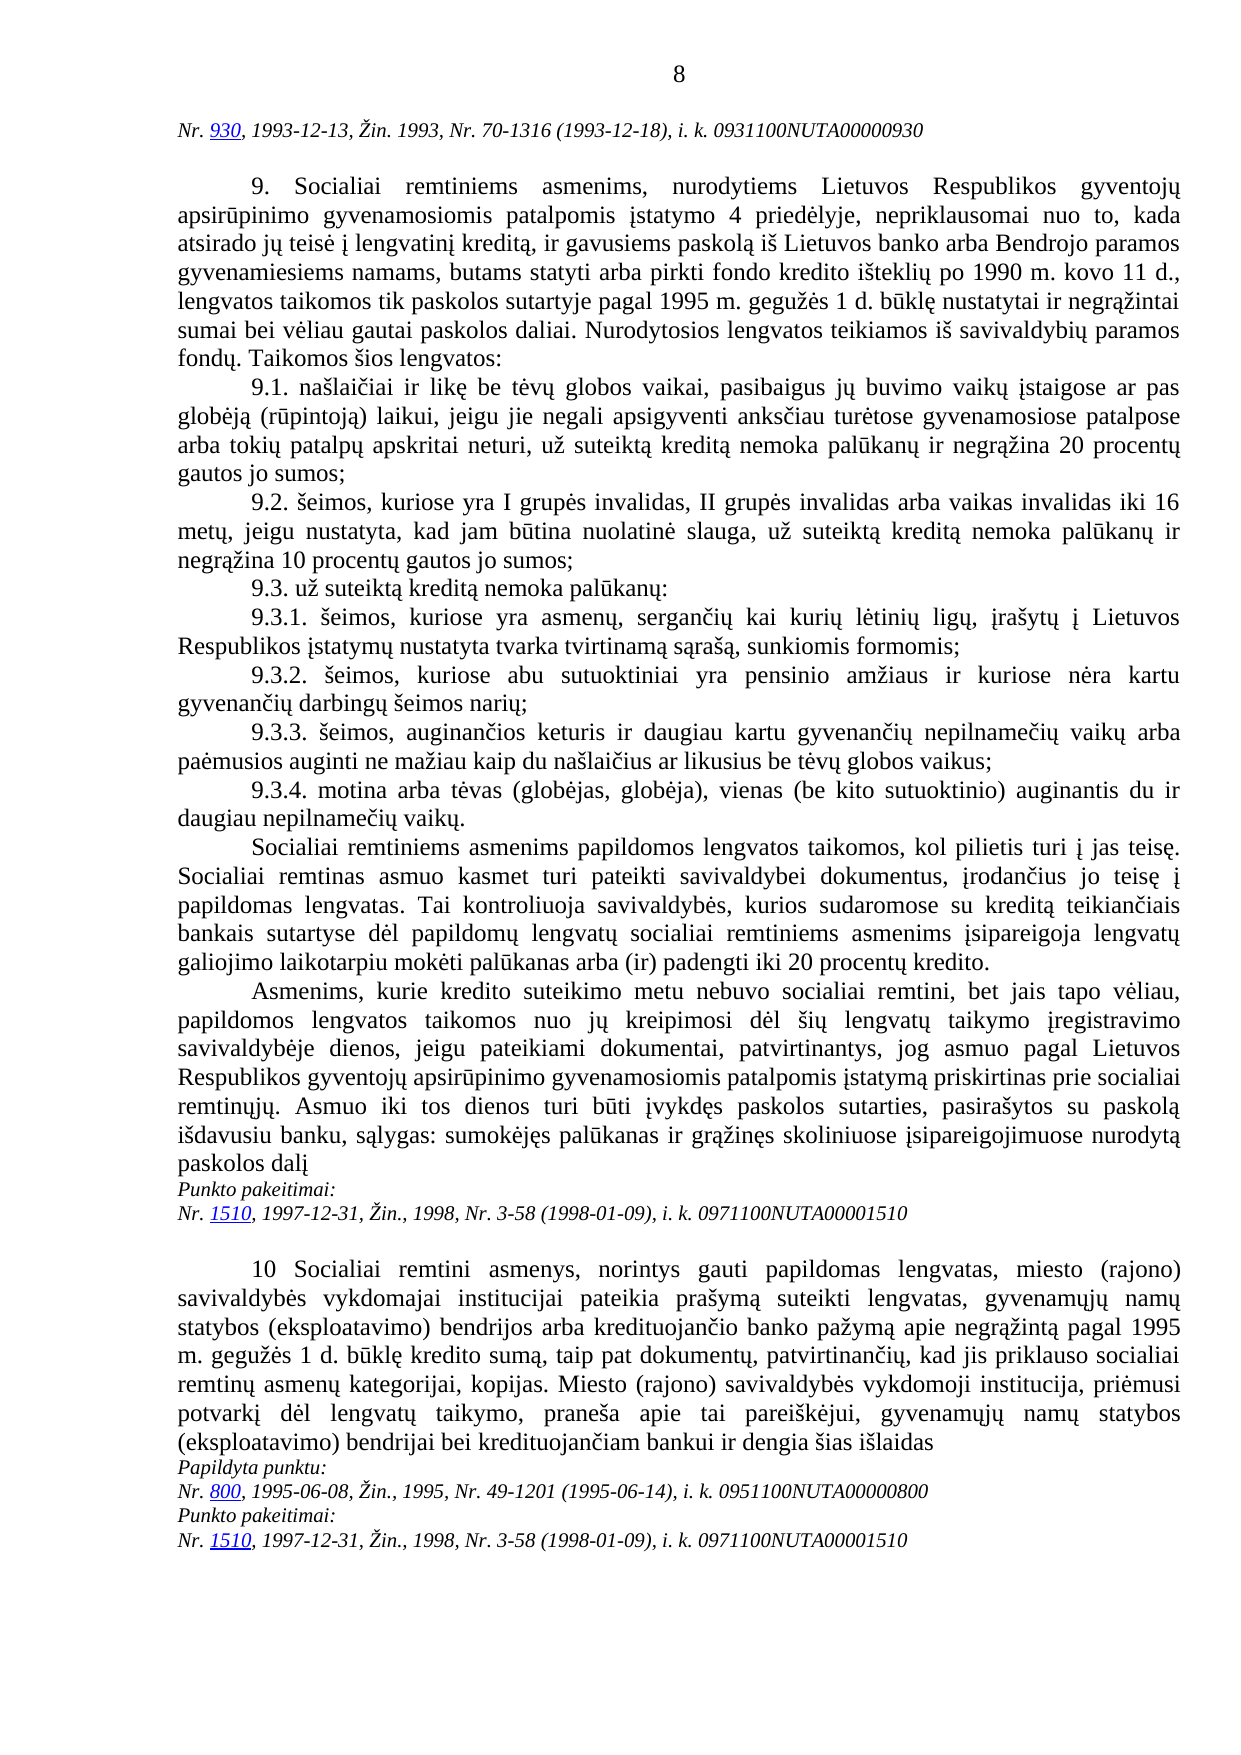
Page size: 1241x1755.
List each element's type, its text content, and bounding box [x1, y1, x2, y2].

text Nr. 800, 1995-06-08, Žin., 1995, Nr. 49-1201 (1995-06-14), i. k. 0951100NUTA00000800 [177, 1479, 1181, 1503]
text Socialiai remtiniems asmenims papildomos lengvatos taikomos, kol pilietis turi į jas teisę. Socialiai remtinas asmuo kasmet turi pateikti savivaldybei dokumentus, įrodančius jo teisę į papildomas lengvatas. Tai kontroliuoja savivaldybės, kurios sudaromose su kreditą teikiančiais bankais sutartyse dėl papildomų lengvatų socialiai remtiniems asmenims įsipareigoja lengvatų galiojimo laikotarpiu mokėti palūkanas arba (ir) padengti iki 20 procentų kredito. [177, 832, 1181, 976]
text Nr. 1510, 1997-12-31, Žin., 1998, Nr. 3-58 (1998-01-09), i. k. 0971100NUTA00001510 [177, 1201, 1181, 1225]
text Nr. 930, 1993-12-13, Žin. 1993, Nr. 70-1316 (1993-12-18), i. k. 0931100NUTA00000930 [177, 118, 1181, 142]
text 9.3.4. motina arba tėvas (globėjas, globėja), vienas (be kito sutuoktinio) auginantis du ir daugiau nepilnamečių vaikų. [177, 775, 1181, 832]
text Asmenims, kurie kredito suteikimo metu nebuvo socialiai remtini, bet jais tapo vėliau, papildomos lengvatos taikomos nuo jų kreipimosi dėl šių lengvatų taikymo įregistravimo savivaldybėje dienos, jeigu pateikiami dokumentai, patvirtinantys, jog asmuo pagal Lietuvos Respublikos gyventojų apsirūpinimo gyvenamosiomis patalpomis įstatymą priskirtinas prie socialiai remtinųjų. Asmuo iki tos dienos turi būti įvykdęs paskolos sutarties, pasirašytos su paskolą išdavusiu banku, sąlygas: sumokėjęs palūkanas ir grąžinęs skoliniuose įsipareigojimuose nurodytą paskolos dalį [177, 976, 1181, 1177]
text 9.2. šeimos, kuriose yra I grupės invalidas, II grupės invalidas arba vaikas invalidas iki 16 metų, jeigu nustatyta, kad jam būtina nuolatinė slauga, už suteiktą kreditą nemoka palūkanų ir negrąžina 10 procentų gautos jo sumos; [177, 487, 1181, 573]
text Punkto pakeitimai: [177, 1177, 1181, 1201]
text 9.3.1. šeimos, kuriose yra asmenų, sergančių kai kurių lėtinių ligų, įrašytų į Lietuvos Respublikos įstatymų nustatyta tvarka tvirtinamą sąrašą, sunkiomis formomis; [177, 602, 1181, 660]
text Papildyta punktu: [177, 1455, 1181, 1479]
text 9.1. našlaičiai ir likę be tėvų globos vaikai, pasibaigus jų buvimo vaikų įstaigose ar pas globėją (rūpintoją) laikui, jeigu jie negali apsigyventi anksčiau turėtose gyvenamosiose patalpose arba tokių patalpų apskritai neturi, už suteiktą kreditą nemoka palūkanų ir negrąžina 20 procentų gautos jo sumos; [177, 372, 1181, 487]
text 10 Socialiai remtini asmenys, norintys gauti papildomas lengvatas, miesto (rajono) savivaldybės vykdomajai institucijai pateikia prašymą suteikti lengvatas, gyvenamųjų namų statybos (eksploatavimo) bendrijos arba kredituojančio banko pažymą apie negrąžintą pagal 1995 m. gegužės 1 d. būklę kredito sumą, taip pat dokumentų, patvirtinančių, kad jis priklauso socialiai remtinų asmenų kategorijai, kopijas. Miesto (rajono) savivaldybės vykdomoji institucija, priėmusi potvarkį dėl lengvatų taikymo, praneša apie tai pareiškėjui, gyvenamųjų namų statybos (eksploatavimo) bendrijai bei kredituojančiam bankui ir dengia šias išlaidas [177, 1254, 1181, 1455]
text 9.3.2. šeimos, kuriose abu sutuoktiniai yra pensinio amžiaus ir kuriose nėra kartu gyvenančių darbingų šeimos narių; [177, 660, 1181, 717]
text Nr. 1510, 1997-12-31, Žin., 1998, Nr. 3-58 (1998-01-09), i. k. 0971100NUTA00001510 [177, 1527, 1181, 1552]
text 9.3.3. šeimos, auginančios keturis ir daugiau kartu gyvenančių nepilnamečių vaikų arba paėmusios auginti ne mažiau kaip du našlaičius ar likusius be tėvų globos vaikus; [177, 717, 1181, 775]
text 9.3. už suteiktą kreditą nemoka palūkanų: [177, 573, 1181, 602]
text Punkto pakeitimai: [177, 1503, 1181, 1527]
text 9. Socialiai remtiniems asmenims, nurodytiems Lietuvos Respublikos gyventojų apsirūpinimo gyvenamosiomis patalpomis įstatymo 4 priedėlyje, nepriklausomai nuo to, kada atsirado jų teisė į lengvatinį kreditą, ir gavusiems paskolą iš Lietuvos banko arba Bendrojo paramos gyvenamiesiems namams, butams statyti arba pirkti fondo kredito išteklių po 1990 m. kovo 11 d., lengvatos taikomos tik paskolos sutartyje pagal 1995 m. gegužės 1 d. būklę nustatytai ir negrąžintai sumai bei vėliau gautai paskolos daliai. Nurodytosios lengvatos teikiamos iš savivaldybių paramos fondų. Taikomos šios lengvatos: [177, 171, 1181, 372]
